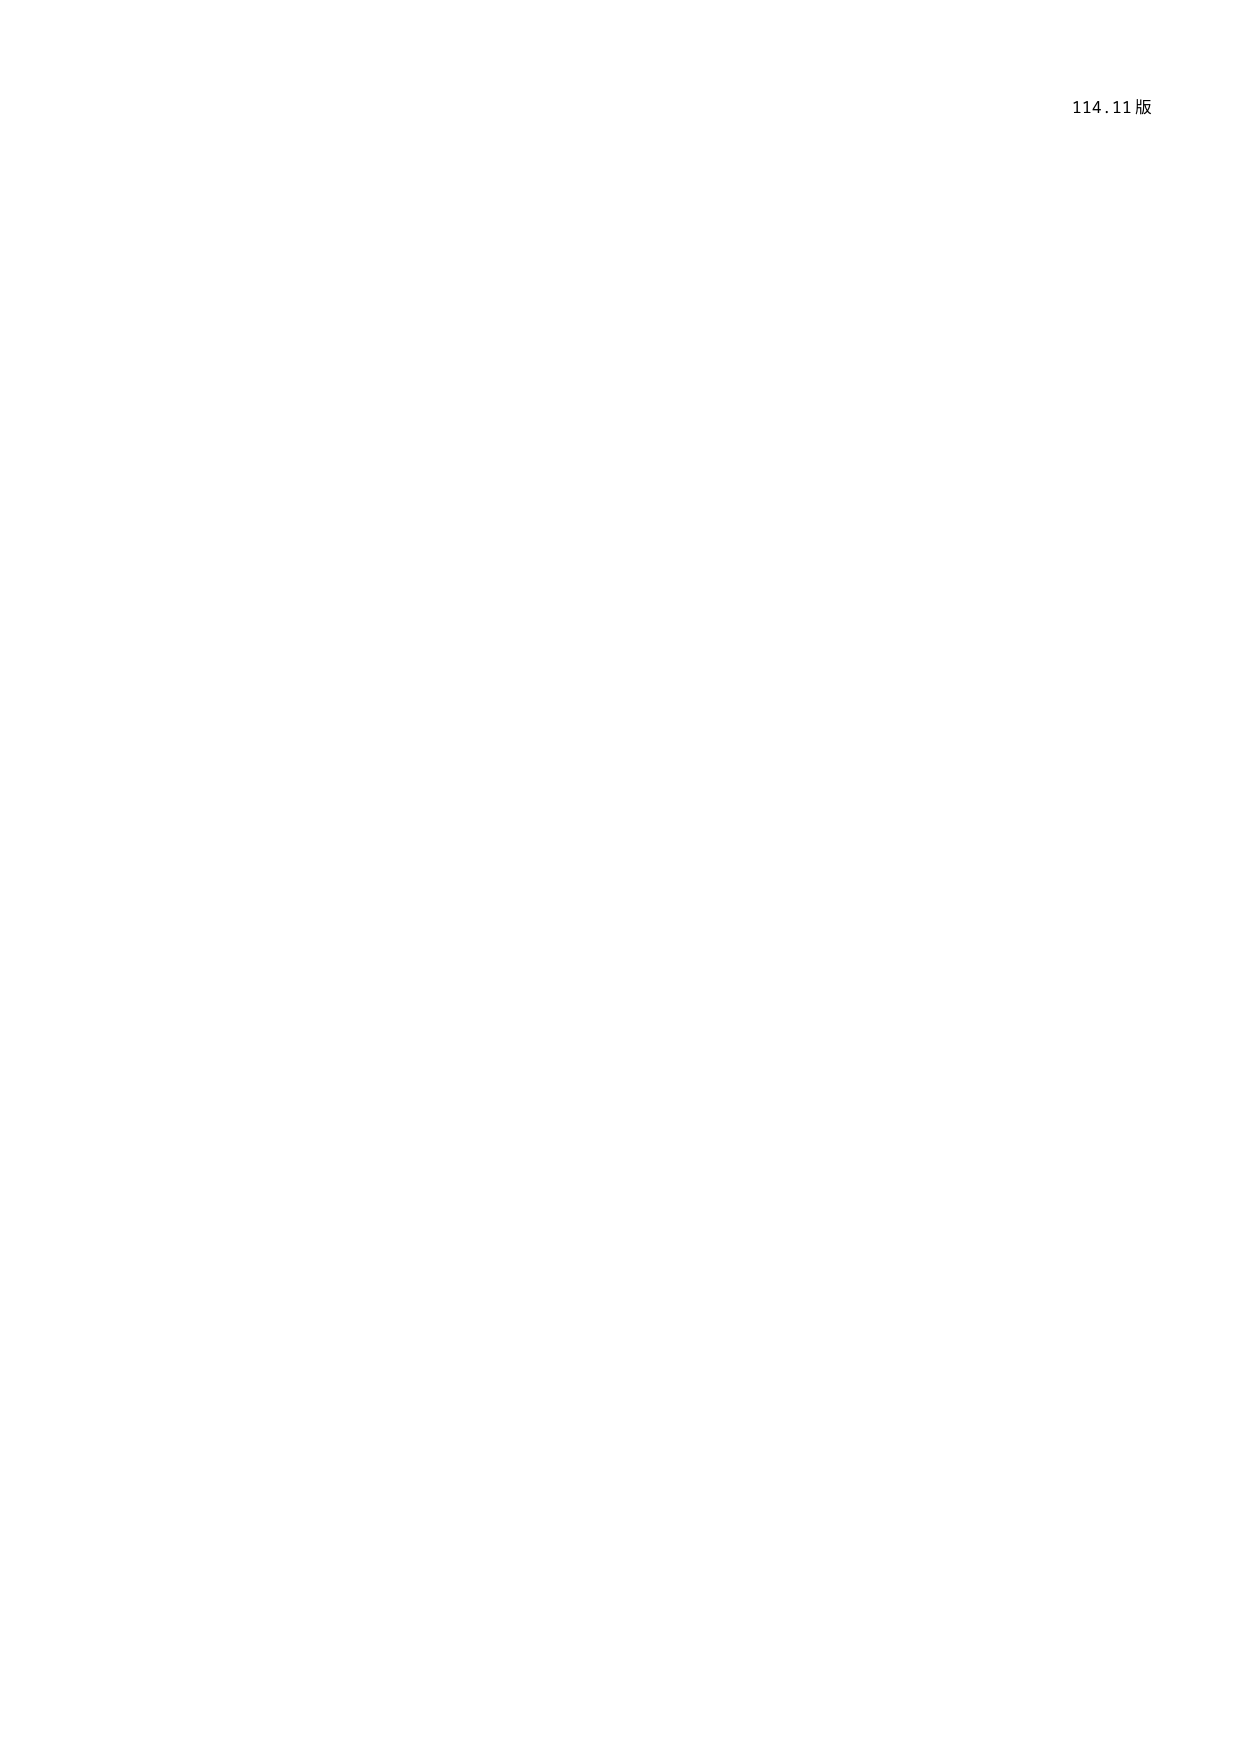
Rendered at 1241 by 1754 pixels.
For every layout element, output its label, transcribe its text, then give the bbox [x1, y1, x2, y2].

text 114.11版 [89, 64, 1152, 127]
